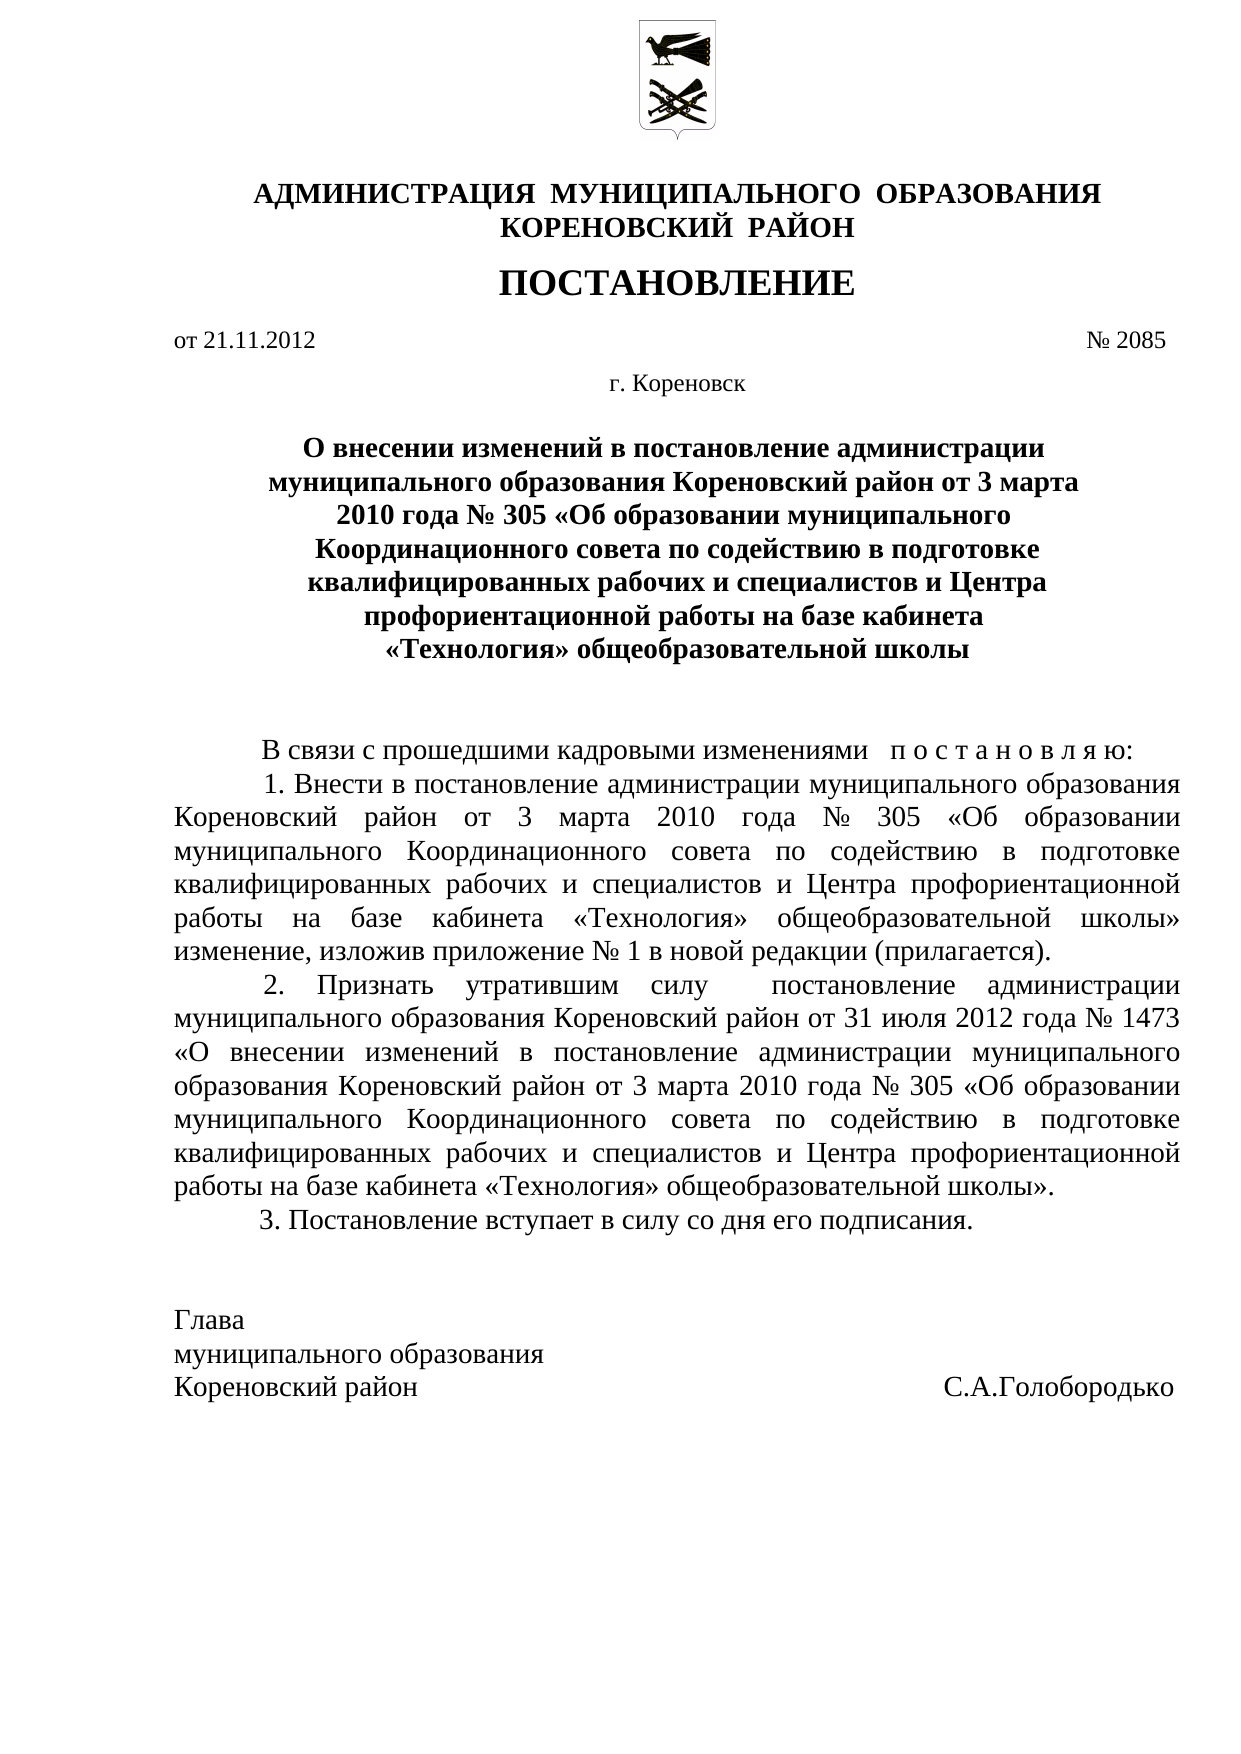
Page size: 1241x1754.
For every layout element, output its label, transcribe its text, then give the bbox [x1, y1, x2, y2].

text муниципального образования Кореновский район от 3 марта [173, 464, 1181, 497]
text Координационного совета по содействию в подготовке квалифицированных рабочих и специалистов и Центра профориентационной работы на базе кабинета [173, 531, 1181, 632]
text В связи с прошедшими кадровыми изменениями п о с т а н о в л я ю: [173, 732, 1181, 766]
subtitle АДМИНИСТРАЦИЯ МУНИЦИПАЛЬНОГО ОБРАЗОВАНИЯ [173, 176, 1181, 210]
text 2. Признать утратившим силу постановление администрации муниципального образования Кореновский район от 31 июля 2012 года № 1473 «О внесении изменений в постановление администрации муниципального образования Кореновский район от 3 марта 2010 года № 305 «Об образовании муниципального Координационного совета по содействию в подготовке квалифицированных рабочих и специалистов и Центра профориентационной работы на базе кабинета «Технология» общеобразовательной школы». [173, 967, 1181, 1202]
text муниципального образования [173, 1336, 1181, 1369]
subtitle КОРЕНОВСКИЙ РАЙОН [173, 210, 1181, 243]
text 2010 года № 305 «Об образовании муниципального [173, 497, 1181, 531]
text 1. Внести в постановление администрации муниципального образования Кореновский район от 3 марта 2010 года № 305 «Об образовании муниципального Координационного совета по содействию в подготовке квалифицированных рабочих и специалистов и Центра профориентационной работы на базе кабинета «Технология» общеобразовательной школы» изменение, изложив приложение № 1 в новой редакции (прилагается). [173, 766, 1181, 967]
picture [639, 20, 716, 140]
subtitle ПОСТАНОВЛЕНИЕ [173, 260, 1181, 303]
text 3. Постановление вступает в силу со дня его подписания. [173, 1202, 1181, 1235]
text О внесении изменений в постановление администрации [173, 430, 1181, 464]
text «Технология» общеобразовательной школы [173, 632, 1181, 665]
text Кореновский район С.А.Голобородько [173, 1369, 1181, 1403]
text Глава [173, 1302, 1181, 1336]
text г. Кореновск [173, 368, 1181, 397]
text от 21.11.2012 № 2085 [173, 325, 1181, 354]
